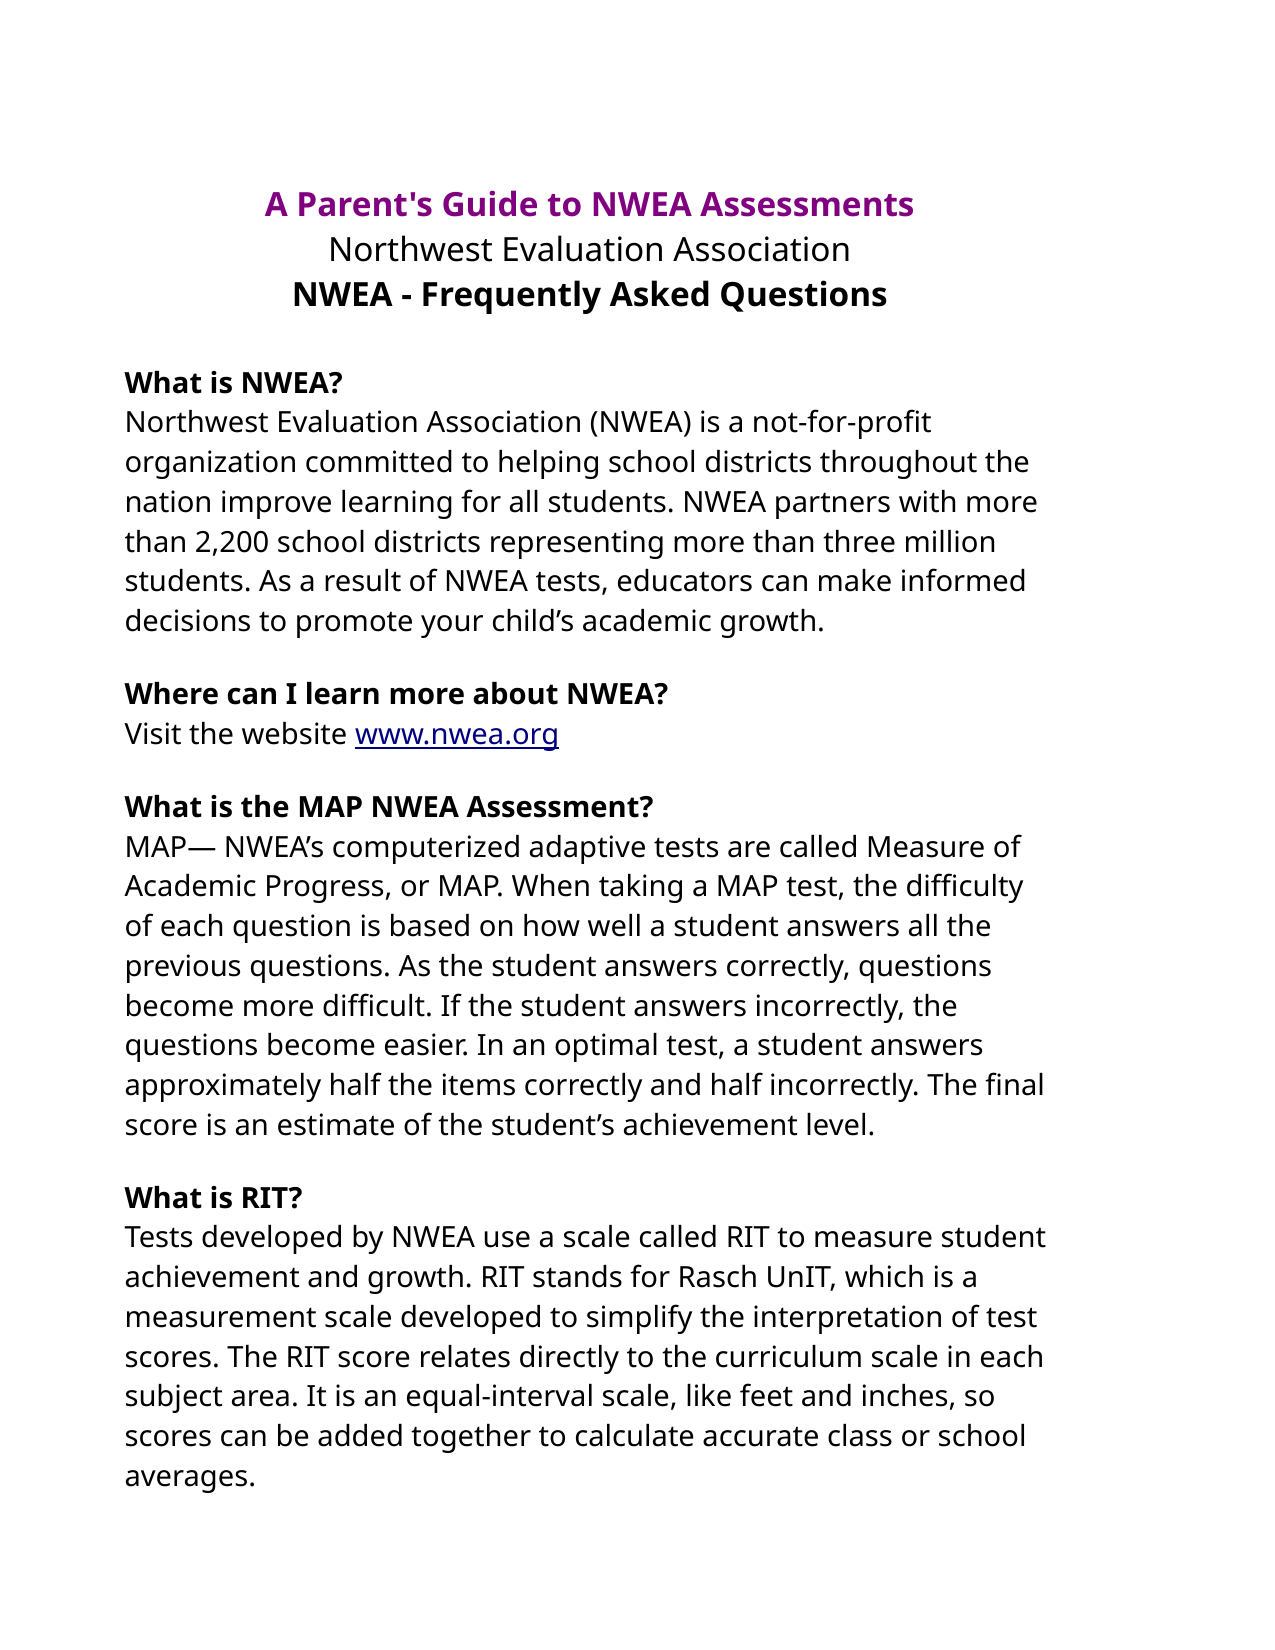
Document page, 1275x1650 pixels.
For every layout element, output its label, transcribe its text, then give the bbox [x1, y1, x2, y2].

table_header [1056, 180, 1064, 1494]
table_header [1065, 176, 1110, 1494]
table_header A Parent's Guide to NWEA Assessments Northwest Evaluation Association NWEA - Frequently Asked Questions What is NWEA? Northwest Evaluation Association (NWEA) is a not-for-profit organization committed to helping school districts throughout the nation improve learning for all students. NWEA partners with more than 2,200 school districts representing more than three million students. As a result of NWEA tests, educators can make informed decisions to promote your child’s academic growth. Where can I learn more about NWEA? Visit the website www.nwea.org What is the MAP NWEA Assessment? MAP— NWEA’s computerized adaptive tests are called Measure of Academic Progress, or MAP. When taking a MAP test, the difficulty of each question is based on how well a student answers all the previous questions. As the student answers correctly, questions become more difficult. If the student answers incorrectly, the questions become easier. In an optimal test, a student answers approximately half the items correctly and half incorrectly. The final score is an estimate of the student’s achievement level. What is RIT? Tests developed by NWEA use a scale called RIT to measure student achievement and growth. RIT stands for Rasch UnIT, which is a measurement scale developed to simplify the interpretation of test scores. The RIT score relates directly to the curriculum scale in each subject area. It is an equal-interval scale, like feet and inches, so scores can be added together to calculate accurate class or school averages. [123, 180, 1056, 1494]
table_header [122, 176, 1064, 1494]
table_header [1110, 176, 1156, 1494]
